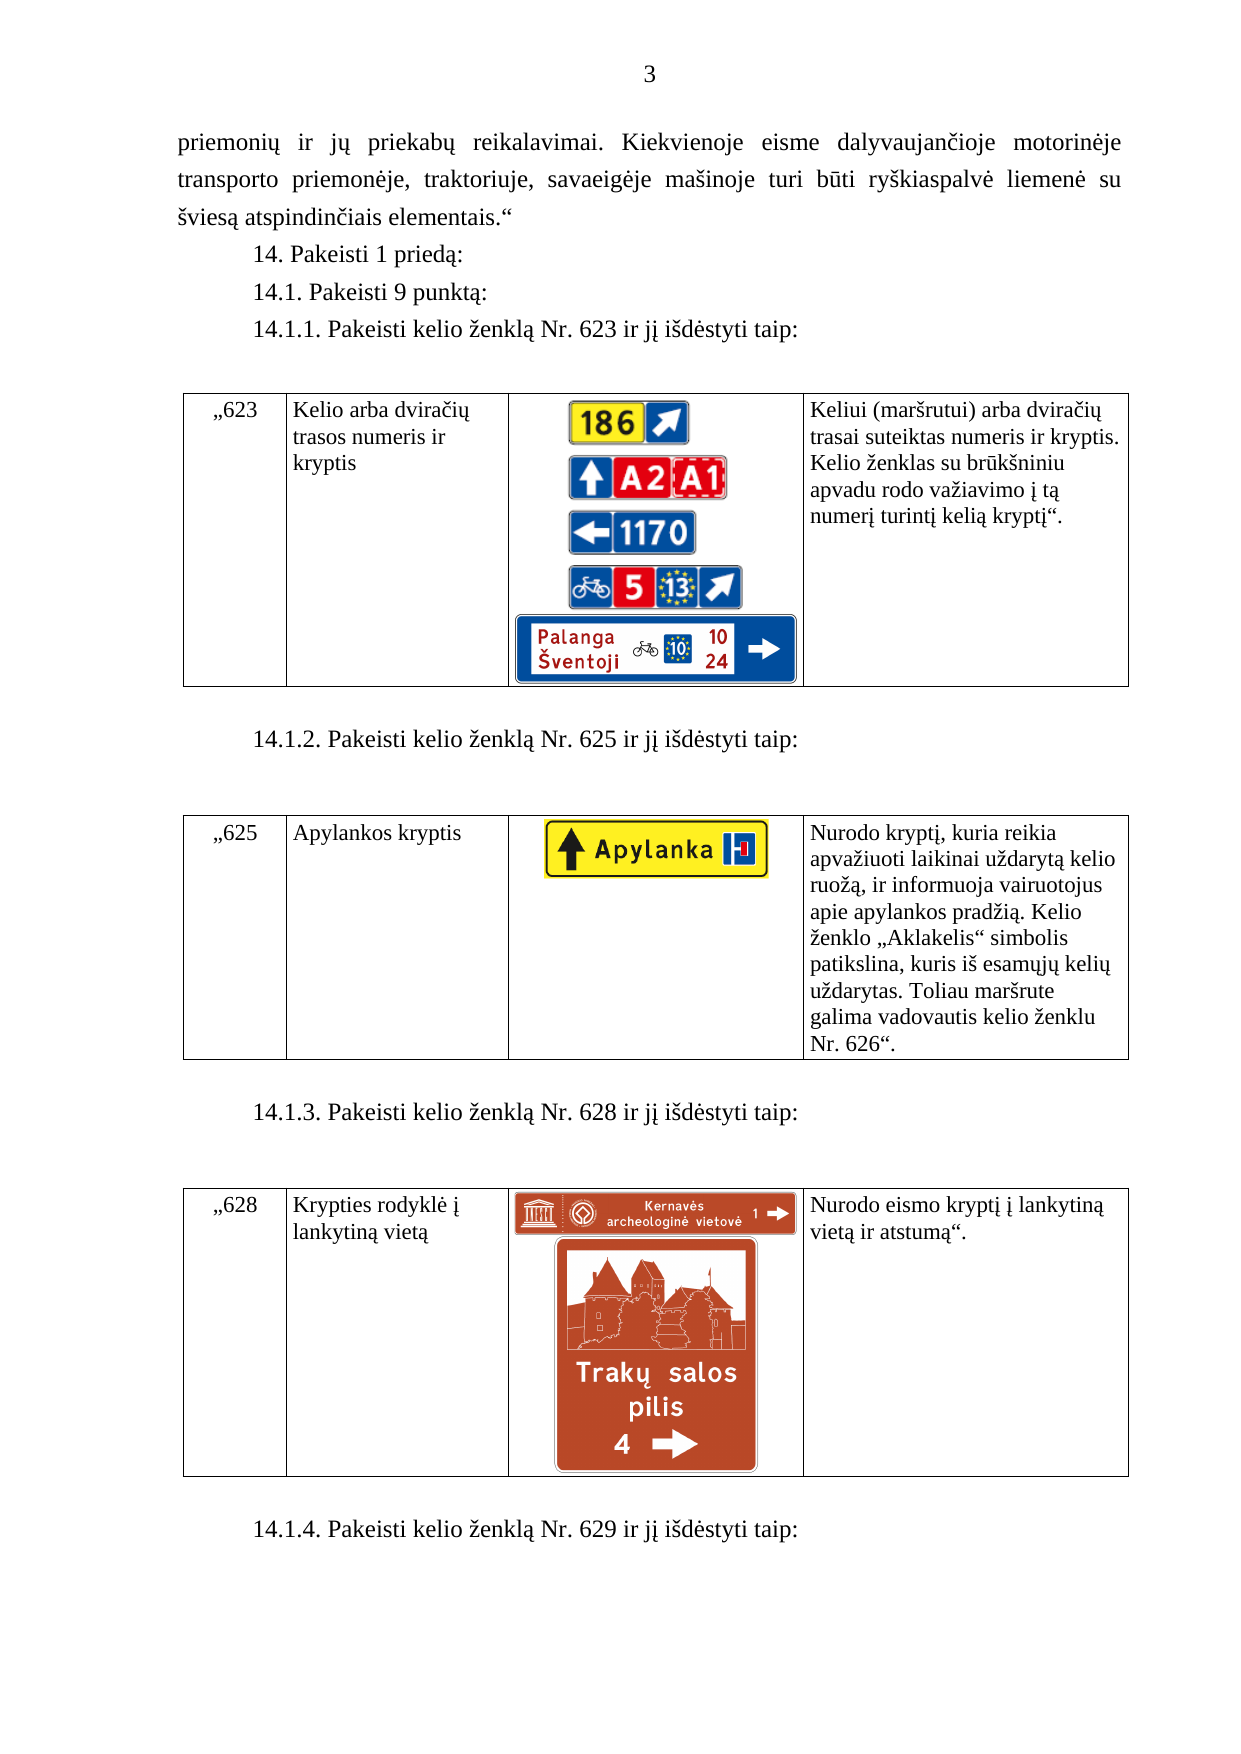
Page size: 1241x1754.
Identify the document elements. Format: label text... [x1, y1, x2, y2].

text 14.1.2. Pakeisti kelio ženklą Nr. 625 ir jį išdėstyti taip: [177, 716, 1122, 753]
text 14.1. Pakeisti 9 punktą: [177, 268, 1122, 306]
text 14.1.3. Pakeisti kelio ženklą Nr. 628 ir jį išdėstyti taip: [177, 1089, 1122, 1126]
text 14.1.1. Pakeisti kelio ženklą Nr. 623 ir jį išdėstyti taip: [177, 306, 1122, 343]
text priemonių ir jų priekabų reikalavimai. Kiekvienoje eisme dalyvaujančioje motorinėje transporto priemonėje, traktoriuje, savaeigėje mašinoje turi būti ryškiaspalvė liemenė su šviesą atspindinčiais elementais.“ [177, 118, 1122, 231]
table_header Nurodo eismo kryptį į lankytiną vietą ir atstumą“. [804, 1189, 1128, 1476]
table_header Apylankos kryptis [287, 816, 508, 1059]
table_header [509, 1189, 803, 1476]
table_header [509, 394, 803, 686]
table_header Kelio arba dviračių trasos numeris ir kryptis [287, 394, 508, 686]
table_header „623 [184, 394, 286, 686]
table_header Keliui (maršrutui) arba dviračių trasai suteiktas numeris ir kryptis. Kelio ženklas su brūkšniniu apvadu rodo važiavimo į tą numerį turintį kelią kryptį“. [804, 394, 1128, 686]
table_header Krypties rodyklė į lankytiną vietą [287, 1189, 508, 1476]
table_header „628 [184, 1189, 286, 1476]
table_header „625 [184, 816, 286, 1059]
table_header Nurodo kryptį, kuria reikia apvažiuoti laikinai uždarytą kelio ruožą, ir informuoja vairuotojus apie apylankos pradžią. Kelio ženklo „Aklakelis“ simbolis patikslina, kuris iš esamųjų kelių uždarytas. Toliau maršrute galima vadovautis kelio ženklu Nr. 626“. [804, 816, 1128, 1059]
table_header [509, 816, 803, 1059]
text 14. Pakeisti 1 priedą: [177, 231, 1122, 268]
text 14.1.4. Pakeisti kelio ženklą Nr. 629 ir jį išdėstyti taip: [177, 1506, 1122, 1543]
